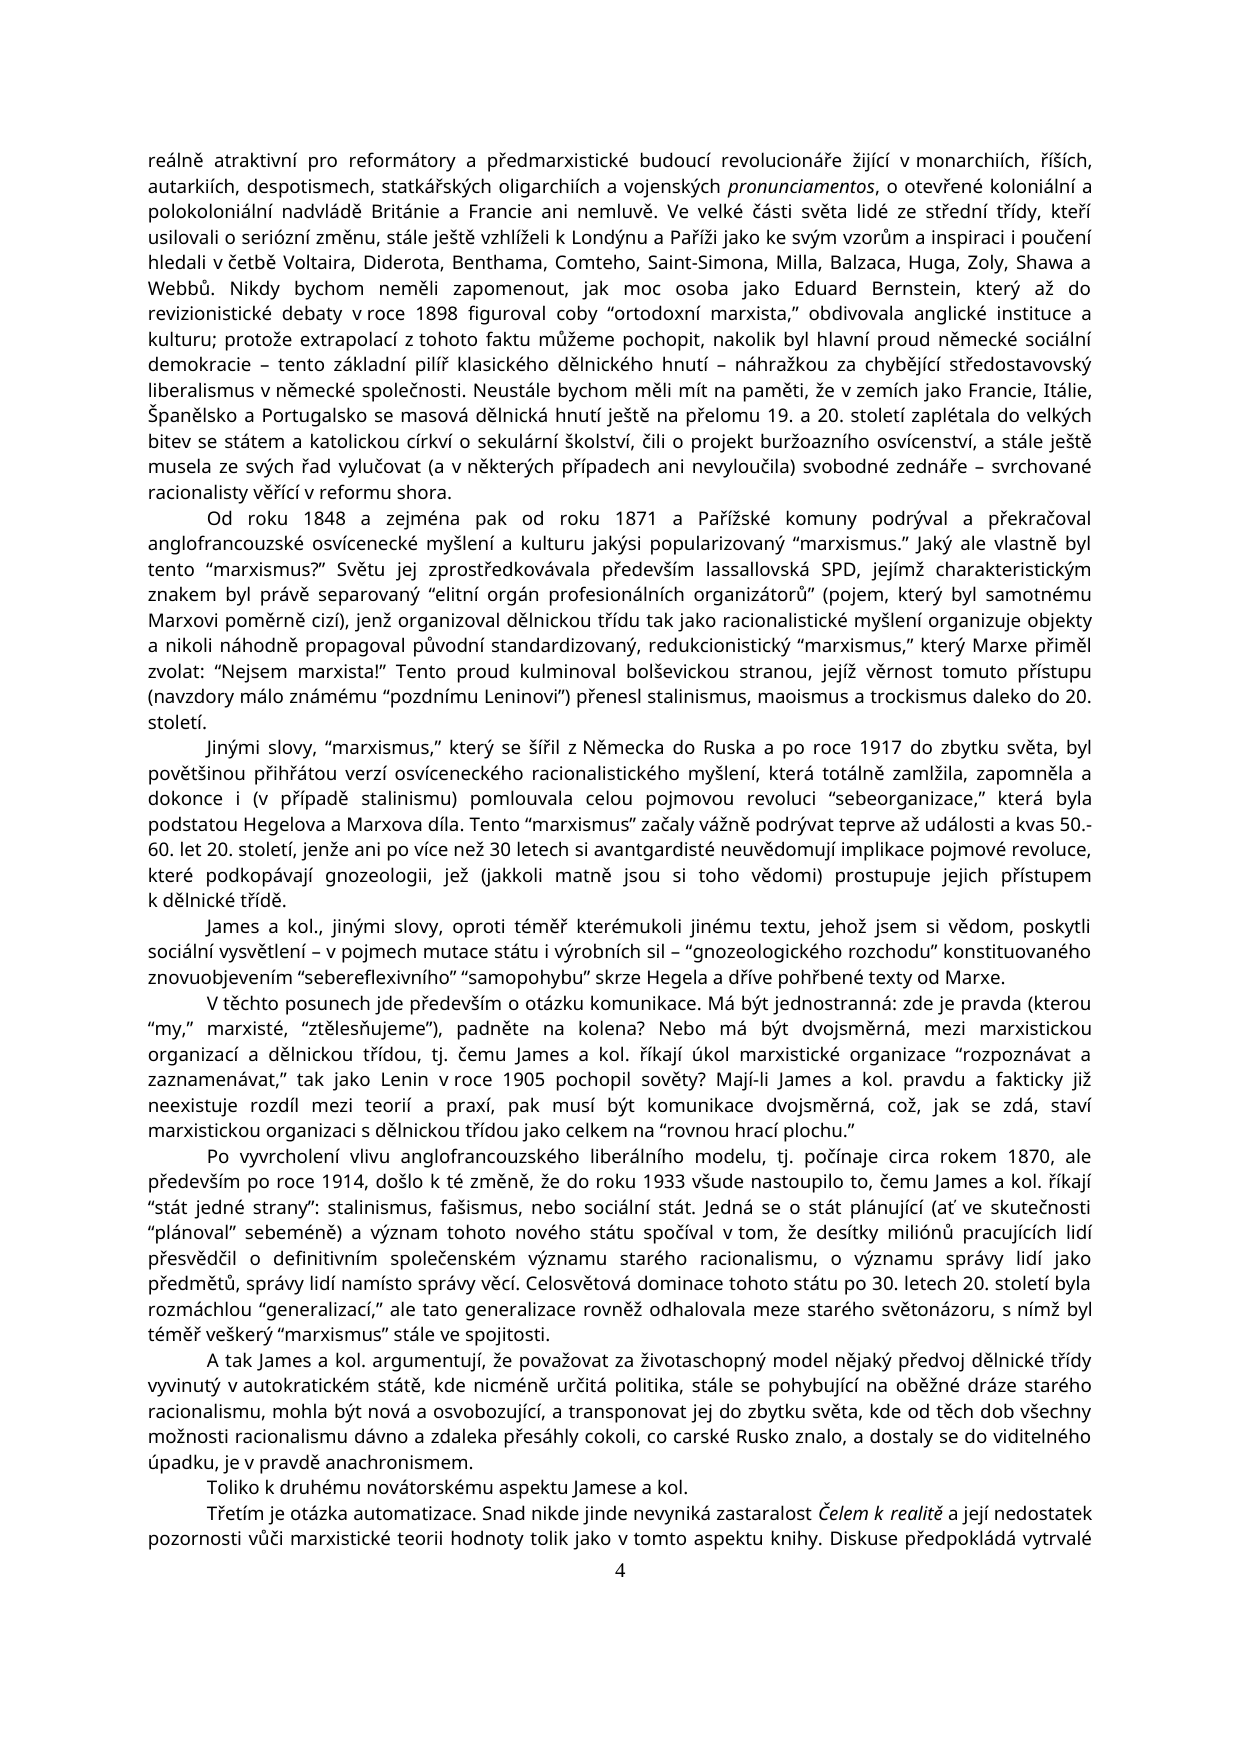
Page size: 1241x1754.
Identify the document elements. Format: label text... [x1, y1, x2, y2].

text V těchto posunech jde především o otázku komunikace. Má být jednostranná: zde je pravda (kterou “my,” marxisté, “ztělesňujeme”), padněte na kolena? Nebo má být dvojsměrná, mezi marxistickou organizací a dělnickou třídou, tj. čemu James a kol. říkají úkol marxistické organizace “rozpoznávat a zaznamenávat,” tak jako Lenin v roce 1905 pochopil sověty? Mají-li James a kol. pravdu a fakticky již neexistuje rozdíl mezi teorií a praxí, pak musí být komunikace dvojsměrná, což, jak se zdá, staví marxistickou organizaci s dělnickou třídou jako celkem na “rovnou hrací plochu.” [148, 990, 1093, 1143]
text Třetím je otázka automatizace. Snad nikde jinde nevyniká zastaralost Čelem k realitě a její nedostatek pozornosti vůči marxistické teorii hodnoty tolik jako v tomto aspektu knihy. Diskuse předpokládá vytrvalé [148, 1500, 1093, 1551]
text James a kol., jinými slovy, oproti téměř kterémukoli jinému textu, jehož jsem si vědom, poskytli sociální vysvětlení – v pojmech mutace státu i výrobních sil – “gnozeologického rozchodu” konstituovaného znovuobjevením “sebereflexivního” “samopohybu” skrze Hegela a dříve pohřbené texty od Marxe. [148, 913, 1093, 990]
text Toliko k druhému novátorskému aspektu Jamese a kol. [148, 1475, 1093, 1500]
text reálně atraktivní pro reformátory a předmarxistické budoucí revolucionáře žijící v monarchiích, říších, autarkiích, despotismech, statkářských oligarchiích a vojenských pronunciamentos, o otevřené koloniální a polokoloniální nadvládě Británie a Francie ani nemluvě. Ve velké části světa lidé ze střední třídy, kteří usilovali o seriózní změnu, stále ještě vzhlíželi k Londýnu a Paříži jako ke svým vzorům a inspiraci i poučení hledali v četbě Voltaira, Diderota, Benthama, Comteho, Saint-Simona, Milla, Balzaca, Huga, Zoly, Shawa a Webbů. Nikdy bychom neměli zapomenout, jak moc osoba jako Eduard Bernstein, který až do revizionistické debaty v roce 1898 figuroval coby “ortodoxní marxista,” obdivovala anglické instituce a kulturu; protože extrapolací z tohoto faktu můžeme pochopit, nakolik byl hlavní proud německé sociální demokracie – tento základní pilíř klasického dělnického hnutí – náhražkou za chybějící středostavovský liberalismus v německé společnosti. Neustále bychom měli mít na paměti, že v zemích jako Francie, Itálie, Španělsko a Portugalsko se masová dělnická hnutí ještě na přelomu 19. a 20. století zaplétala do velkých bitev se státem a katolickou církví o sekulární školství, čili o projekt buržoazního osvícenství, a stále ještě musela ze svých řad vylučovat (a v některých případech ani nevyloučila) svobodné zednáře – svrchované racionalisty věřící v reformu shora. [148, 148, 1093, 505]
text Po vyvrcholení vlivu anglofrancouzského liberálního modelu, tj. počínaje circa rokem 1870, ale především po roce 1914, došlo k té změně, že do roku 1933 všude nastoupilo to, čemu James a kol. říkají “stát jedné strany”: stalinismus, fašismus, nebo sociální stát. Jedná se o stát plánující (ať ve skutečnosti “plánoval” sebeméně) a význam tohoto nového státu spočíval v tom, že desítky miliónů pracujících lidí přesvědčil o definitivním společenském významu starého racionalismu, o významu správy lidí jako předmětů, správy lidí namísto správy věcí. Celosvětová dominace tohoto státu po 30. letech 20. století byla rozmáchlou “generalizací,” ale tato generalizace rovněž odhalovala meze starého světonázoru, s nímž byl téměř veškerý “marxismus” stále ve spojitosti. [148, 1143, 1093, 1347]
text Jinými slovy, “marxismus,” který se šířil z Německa do Ruska a po roce 1917 do zbytku světa, byl povětšinou přihřátou verzí osvíceneckého racionalistického myšlení, která totálně zamlžila, zapomněla a dokonce i (v případě stalinismu) pomlouvala celou pojmovou revoluci “sebeorganizace,” která byla podstatou Hegelova a Marxova díla. Tento “marxismus” začaly vážně podrývat teprve až události a kvas 50.-60. let 20. století, jenže ani po více než 30 letech si avantgardisté neuvědomují implikace pojmové revoluce, které podkopávají gnozeologii, jež (jakkoli matně jsou si toho vědomi) prostupuje jejich přístupem k dělnické třídě. [148, 734, 1093, 913]
text Od roku 1848 a zejména pak od roku 1871 a Pařížské komuny podrýval a překračoval anglofrancouzské osvícenecké myšlení a kulturu jakýsi popularizovaný “marxismus.” Jaký ale vlastně byl tento “marxismus?” Světu jej zprostředkovávala především lassallovská SPD, jejímž charakteristickým znakem byl právě separovaný “elitní orgán profesionálních organizátorů” (pojem, který byl samotnému Marxovi poměrně cizí), jenž organizoval dělnickou třídu tak jako racionalistické myšlení organizuje objekty a nikoli náhodně propagoval původní standardizovaný, redukcionistický “marxismus,” který Marxe přiměl zvolat: “Nejsem marxista!” Tento proud kulminoval bolševickou stranou, jejíž věrnost tomuto přístupu (navzdory málo známému “pozdnímu Leninovi”) přenesl stalinismus, maoismus a trockismus daleko do 20. století. [148, 505, 1093, 734]
text A tak James a kol. argumentují, že považovat za životaschopný model nějaký předvoj dělnické třídy vyvinutý v autokratickém státě, kde nicméně určitá politika, stále se pohybující na oběžné dráze starého racionalismu, mohla být nová a osvobozující, a transponovat jej do zbytku světa, kde od těch dob všechny možnosti racionalismu dávno a zdaleka přesáhly cokoli, co carské Rusko znalo, a dostaly se do viditelného úpadku, je v pravdě anachronismem. [148, 1347, 1093, 1475]
